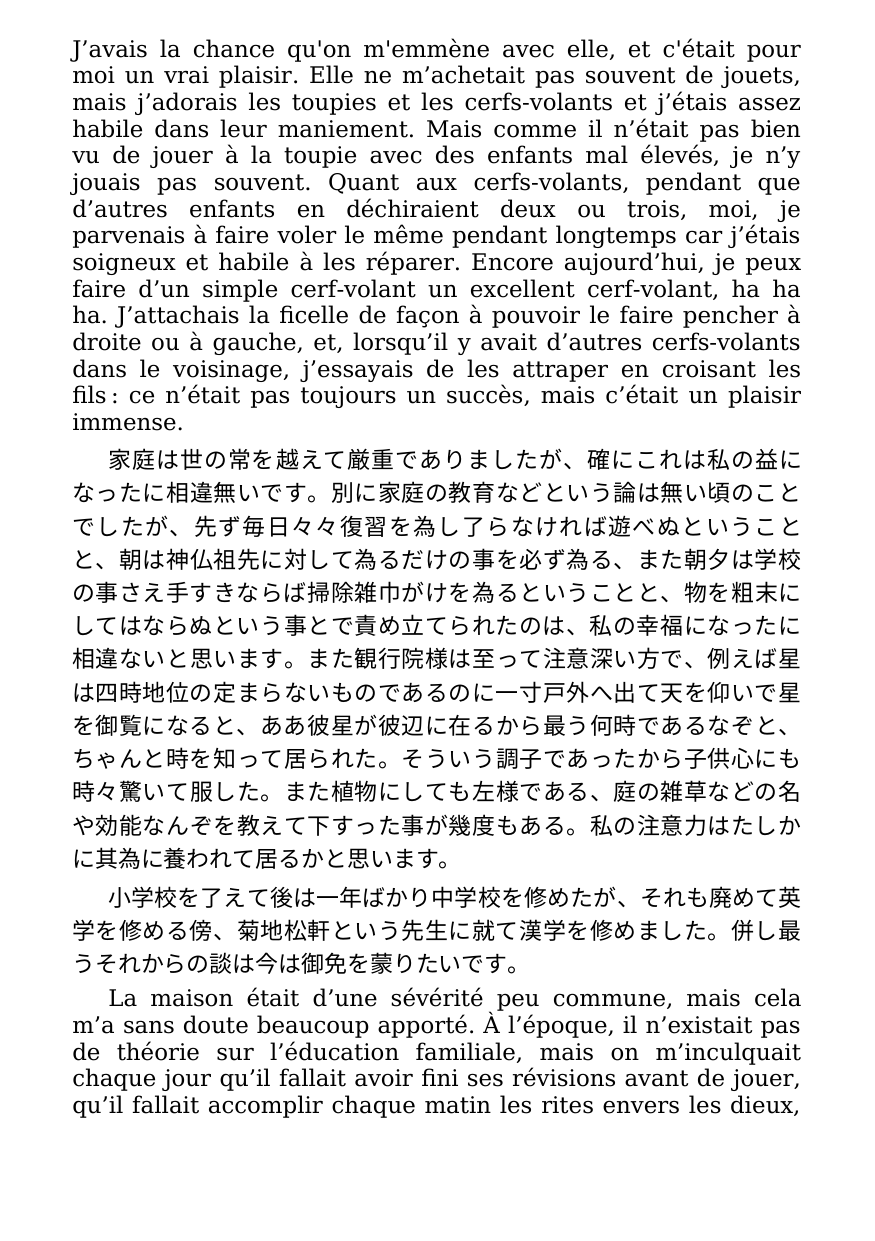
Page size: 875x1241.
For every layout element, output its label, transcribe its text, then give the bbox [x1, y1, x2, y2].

text J’avais la chance qu'on m'emmène avec elle, et c'était pour moi un vrai plaisir. Elle ne m’achetait pas souvent de jouets, mais j’adorais les toupies et les cerfs-volants et j’étais assez habile dans leur maniement. Mais comme il n’était pas bien vu de jouer à la toupie avec des enfants mal élevés, je n’y jouais pas souvent. Quant aux cerfs-volants, pendant que d’autres enfants en déchiraient deux ou trois, moi, je parvenais à faire voler le même pendant longtemps car j’étais soigneux et habile à les réparer. Encore aujourd’hui, je peux faire d’un simple cerf-volant un excellent cerf-volant, ha ha ha. J’attachais la ficelle de façon à pouvoir le faire pencher à droite ou à gauche, et, lorsqu’il y avait d’autres cerfs-volants dans le voisinage, j’essayais de les attraper en croisant les fils : ce n’était pas toujours un succès, mais c’était un plaisir immense. [72, 36, 802, 436]
text 家庭は世の常を越えて厳重でありましたが、確にこれは私の益になったに相違無いです。別に家庭の教育などという論は無い頃のことでしたが、先ず毎日々々復習を為し了らなければ遊べぬということと、朝は神仏祖先に対して為るだけの事を必ず為る、また朝夕は学校の事さえ手すきならば掃除雑巾がけを為るということと、物を粗末にしてはならぬという事とで責め立てられたのは、私の幸福になったに相違ないと思います。また観行院様は至って注意深い方で、例えば星は四時地位の定まらないものであるのに一寸戸外へ出て天を仰いで星を御覧になると、ああ彼星が彼辺に在るから最う何時であるなぞと、ちゃんと時を知って居られた。そういう調子であったから子供心にも時々驚いて服した。また植物にしても左様である、庭の雑草などの名や効能なんぞを教えて下すった事が幾度もある。私の注意力はたしかに其為に養われて居るかと思います。 [72, 442, 802, 874]
text 小学校を了えて後は一年ばかり中学校を修めたが、それも廃めて英学を修める傍、菊地松軒という先生に就て漢学を修めました。併し最うそれからの談は今は御免を蒙りたいです。 [72, 880, 802, 979]
text La maison était d’une sévérité peu commune, mais cela m’a sans doute beaucoup apporté. À l’époque, il n’existait pas de théorie sur l’éducation familiale, mais on m’inculquait chaque jour qu’il fallait avoir fini ses révisions avant de jouer, qu’il fallait accomplir chaque matin les rites envers les dieux, [72, 986, 802, 1119]
